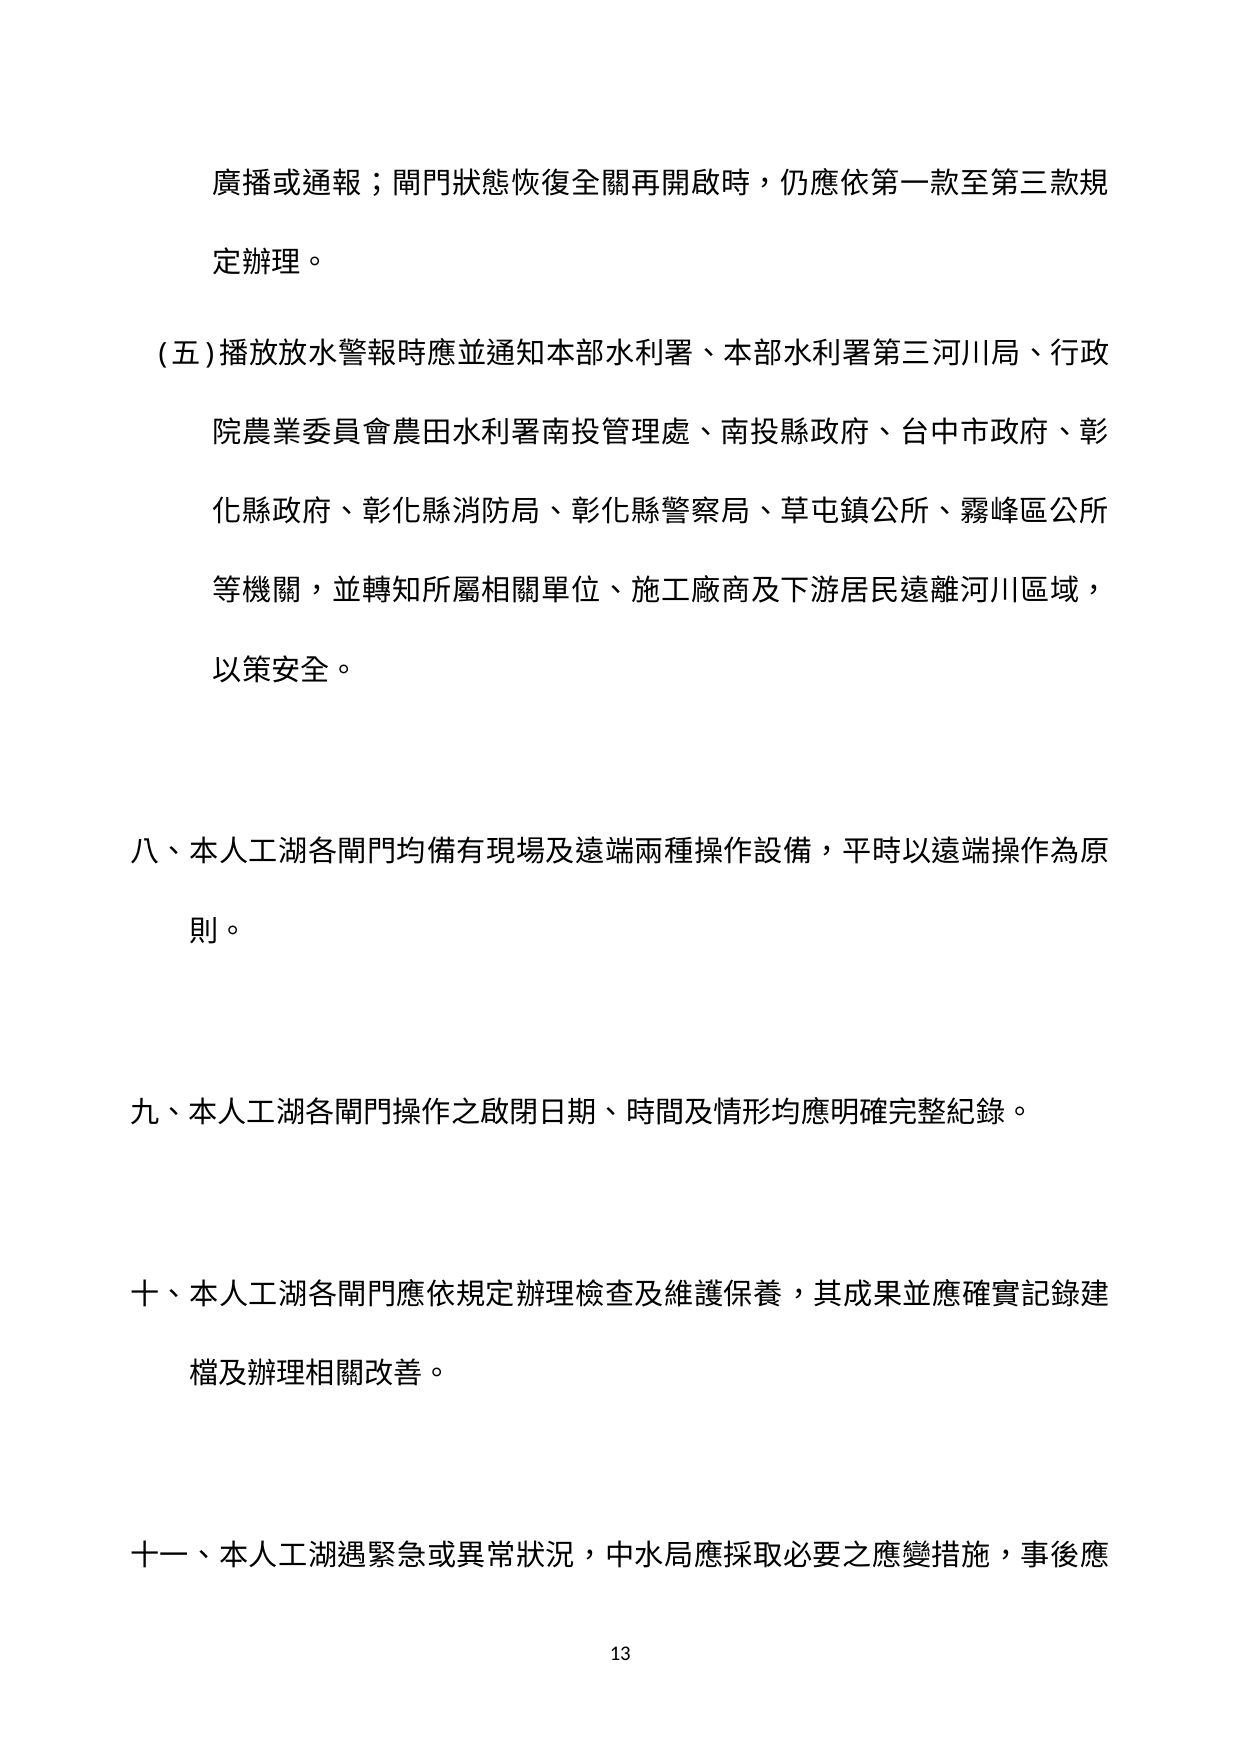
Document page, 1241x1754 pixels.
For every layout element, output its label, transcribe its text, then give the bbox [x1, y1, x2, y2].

text 廣播或通報；閘門狀態恢復全關再開啟時，仍應依第一款至第三款規定辦理。 [153, 140, 1110, 298]
text 八、本人工湖各閘門均備有現場及遠端兩種操作設備，平時以遠端操作為原則。 [130, 808, 1110, 967]
text (五)播放放水警報時應並通知本部水利署、本部水利署第三河川局、行政院農業委員會農田水利署南投管理處、南投縣政府、台中市政府、彰化縣政府、彰化縣消防局、彰化縣警察局、草屯鎮公所、霧峰區公所等機關，並轉知所屬相關單位、施工廠商及下游居民遠離河川區域，以策安全。 [153, 310, 1110, 706]
text 九、本人工湖各閘門操作之啟閉日期、時間及情形均應明確完整紀錄。 [130, 1069, 1110, 1149]
text 十一、本人工湖遇緊急或異常狀況，中水局應採取必要之應變措施，事後應 [130, 1512, 1110, 1592]
text 十、本人工湖各閘門應依規定辦理檢查及維護保養，其成果並應確實記錄建檔及辦理相關改善。 [130, 1251, 1110, 1410]
